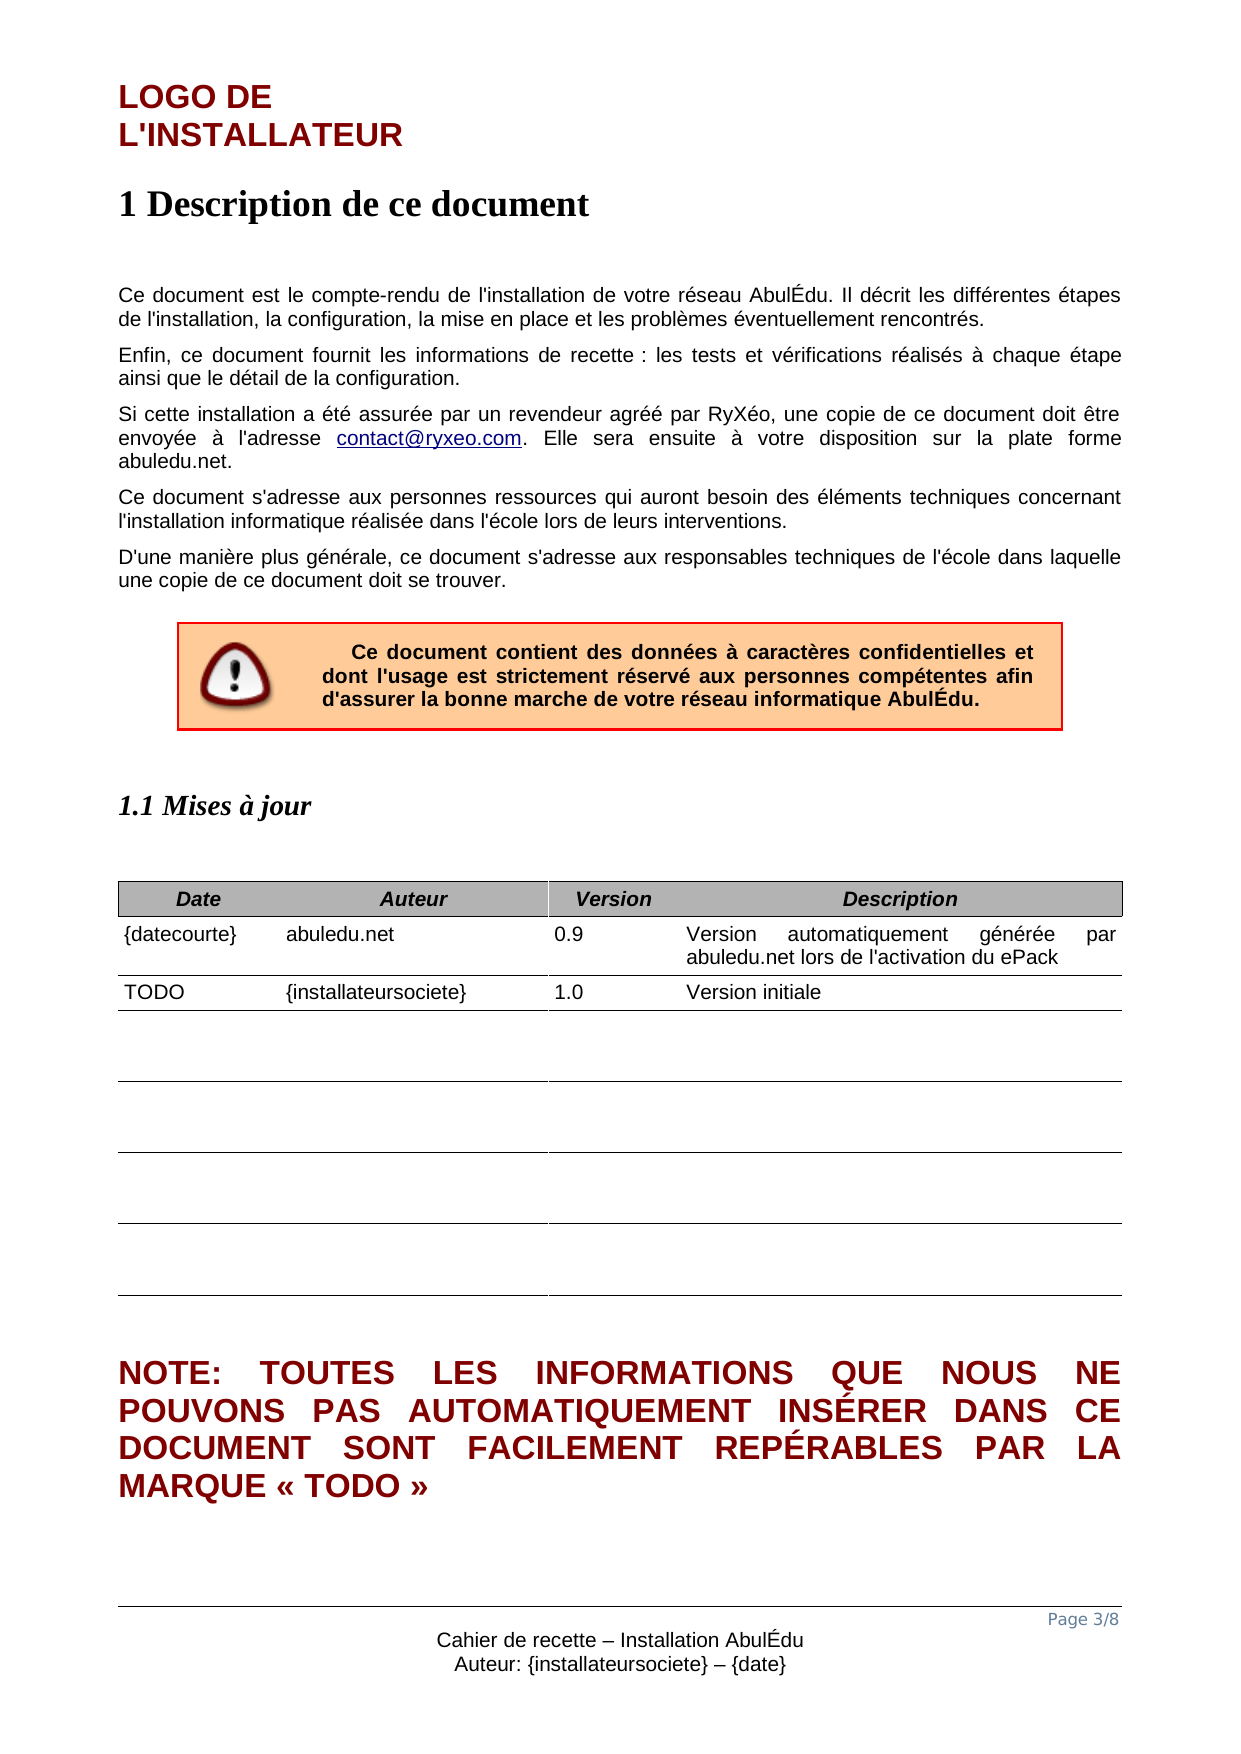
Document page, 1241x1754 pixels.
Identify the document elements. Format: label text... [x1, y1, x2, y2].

table_header Ce document contient des données à caractères confidentielles et dont l'usage est strictement réservé aux personnes compétentes afin d'assurer la bonne marche de votre réseau informatique AbulÉdu. [295, 624, 1061, 728]
table_cell [549, 1153, 681, 1223]
subtitle Mises à jour [118, 789, 1122, 822]
table_cell [280, 1011, 548, 1081]
table_header [179, 624, 295, 728]
text Ce document s'adresse aux personnes ressources qui auront besoin des éléments techniques concernant l'installation informatique réalisée dans l'école lors de leurs interventions. [118, 486, 1122, 533]
table_cell abuledu.net [280, 917, 548, 975]
table_cell 0.9 [549, 917, 681, 975]
table_cell [280, 1082, 548, 1152]
table_cell [118, 1153, 280, 1223]
table_header Version [549, 882, 681, 916]
table_cell [118, 1011, 280, 1081]
table_cell [681, 1153, 1122, 1223]
text Ce document est le compte-rendu de l'installation de votre réseau AbulÉdu. Il décrit les différentes étapes de l'installation, la configuration, la mise en place et les problèmes éventuellement rencontrés. [118, 283, 1122, 331]
table_cell Version initiale [681, 976, 1122, 1010]
table_cell [118, 1082, 280, 1152]
text NOTE: TOUTES LES INFORMATIONS QUE NOUS NE POUVONS PAS AUTOMATIQUEMENT INSÉRER DANS CE DOCUMENT SONT FACILEMENT REPÉRABLES PAR LA MARQUE « TODO » [118, 1354, 1122, 1504]
table_cell Version automatiquement générée par abuledu.net lors de l'activation du ePack [681, 917, 1122, 975]
subtitle Description de ce document [118, 183, 1122, 224]
picture [199, 638, 275, 714]
table_header Date [119, 882, 280, 916]
table_cell [280, 1153, 548, 1223]
text Enfin, ce document fournit les informations de recette : les tests et vérifications réalisés à chaque étape ainsi que le détail de la configuration. [118, 343, 1122, 390]
table_header Auteur [280, 882, 548, 916]
table_cell {datecourte} [118, 917, 280, 975]
table_cell TODO [118, 976, 280, 1010]
table_cell 1.0 [549, 976, 681, 1010]
table_cell {installateursociete} [280, 976, 548, 1010]
text D'une manière plus générale, ce document s'adresse aux responsables techniques de l'école dans laquelle une copie de ce document doit se trouver. [118, 545, 1122, 592]
table_cell [280, 1224, 548, 1295]
table_cell [681, 1082, 1122, 1152]
table_header Description [681, 882, 1122, 916]
table_cell [681, 1011, 1122, 1081]
table_cell [549, 1082, 681, 1152]
table_cell [549, 1224, 681, 1295]
table_cell [681, 1224, 1122, 1295]
table_cell [118, 1224, 280, 1295]
table_cell [549, 1011, 681, 1081]
text Si cette installation a été assurée par un revendeur agréé par RyXéo, une copie de ce document doit être envoyée à l'adresse contact@ryxeo.com. Elle sera ensuite à votre disposition sur la plate forme abuledu.net. [118, 403, 1122, 473]
